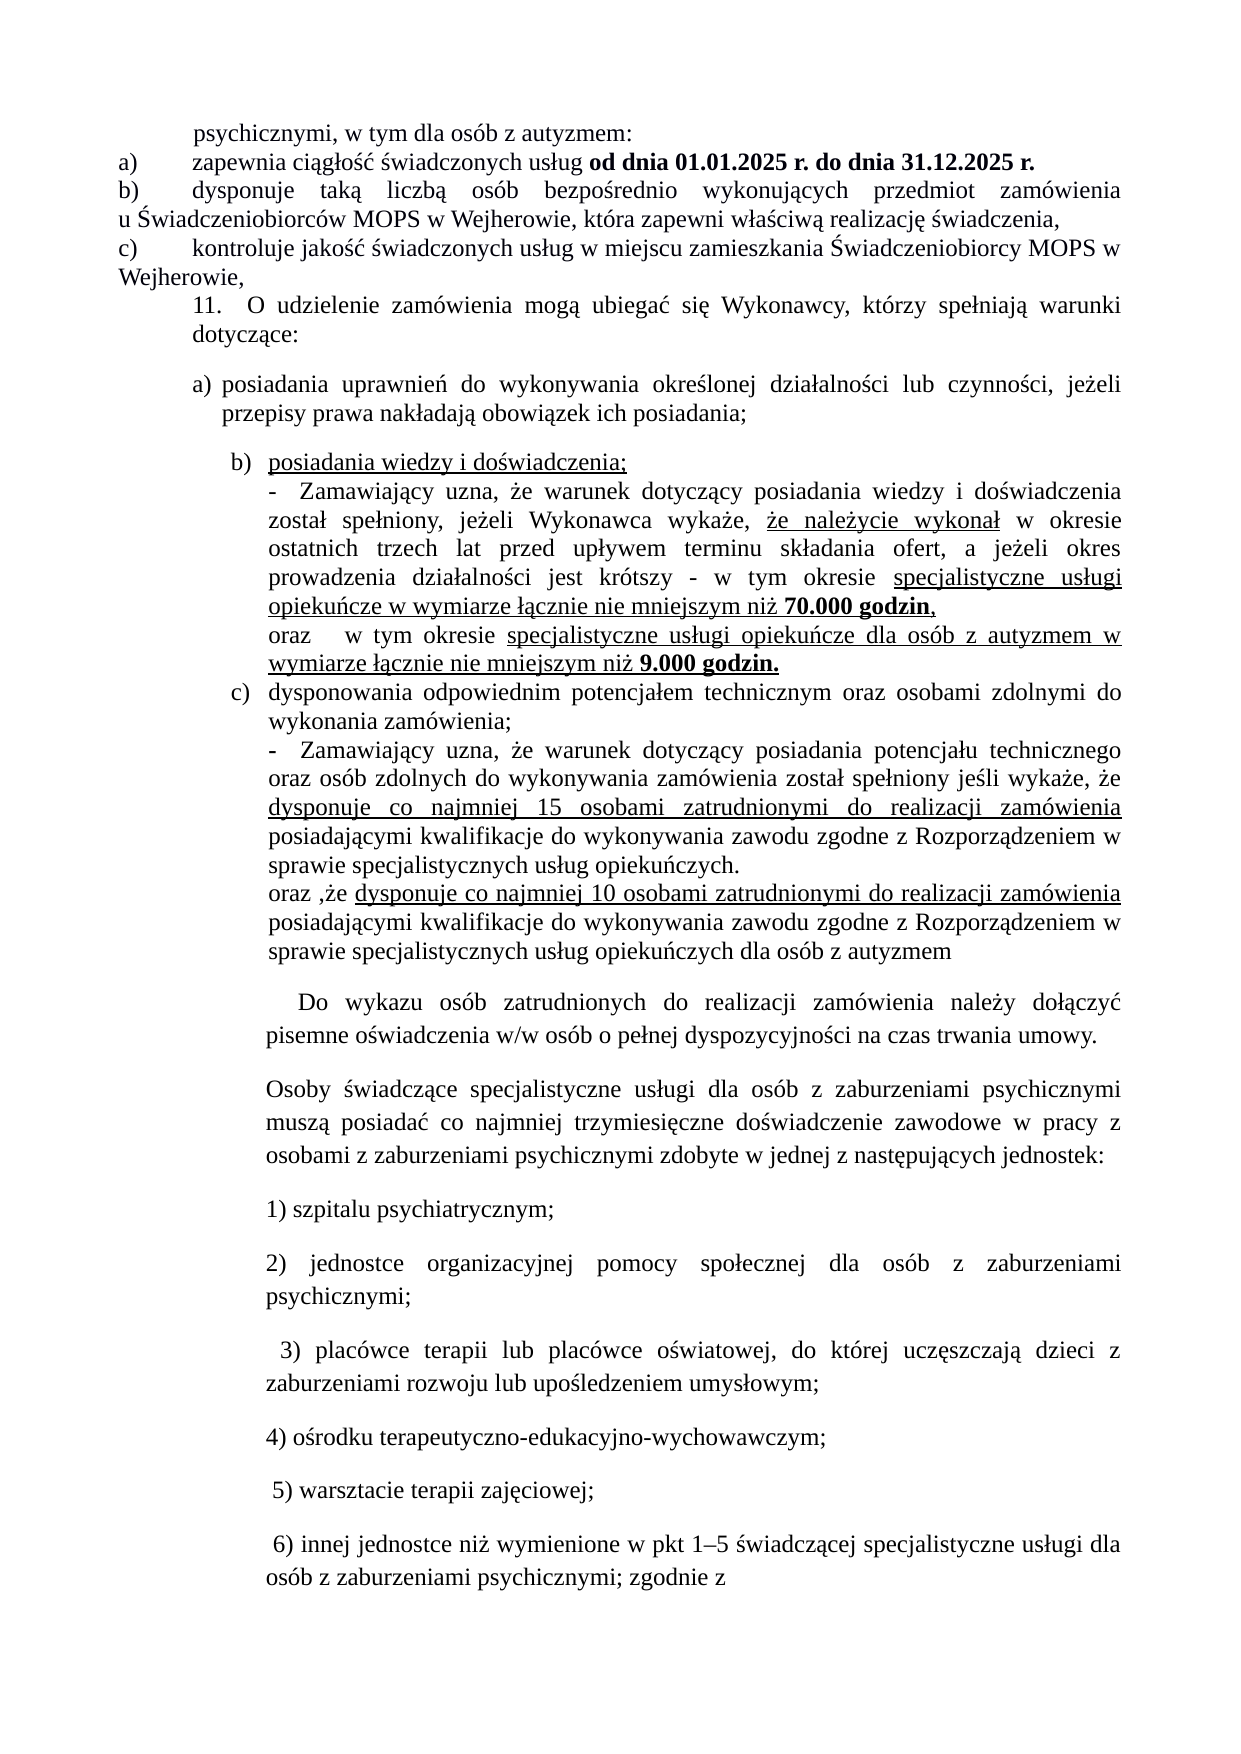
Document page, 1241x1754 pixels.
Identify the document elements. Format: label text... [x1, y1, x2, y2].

list oraz w tym okresie specjalistyczne usługi opiekuńcze dla osób z autyzmem w wymiarze łącznie nie mniejszym niż 9.000 godzin. [268, 620, 1122, 677]
text 5) warsztacie terapii zajęciowej; [118, 1476, 1122, 1504]
text 3) placówce terapii lub placówce oświatowej, do której uczęszczają dzieci z zaburzeniami rozwoju lub upośledzeniem umysłowym; [266, 1335, 1122, 1397]
list posiadającymi kwalifikacje do wykonywania zawodu zgodne z Rozporządzeniem w sprawie specjalistycznych usług opiekuńczych. [268, 819, 1122, 878]
text 2) jednostce organizacyjnej pomocy społecznej dla osób z zaburzeniami psychicznymi; [266, 1248, 1122, 1310]
list - Zamawiający uzna, że warunek dotyczący posiadania potencjału technicznego oraz osób zdolnych do wykonywania zamówienia został spełniony jeśli wykaże, że dysponuje co najmniej 15 osobami zatrudnionymi do realizacji zamówienia [268, 735, 1122, 817]
list psychicznymi, w tym dla osób z autyzmem: [193, 118, 1122, 147]
list - Zamawiający uzna, że warunek dotyczący posiadania wiedzy i doświadczenia został spełniony, jeżeli Wykonawca wykaże, że należycie wykonał w okresie ostatnich trzech lat przed upływem terminu składania ofert, a jeżeli okres prowadzenia działalności jest krótszy - w tym okresie specjalistyczne usługi opiekuńcze w wymiarze łącznie nie mniejszym niż 70.000 godzin, [268, 476, 1122, 620]
list dysponuje taką liczbą osób bezpośrednio wykonujących przedmiot zamówienia u Świadczeniobiorców MOPS w Wejherowie, która zapewni właściwą realizację świadczenia, [118, 176, 1122, 233]
text Osoby świadczące specjalistyczne usługi dla osób z zaburzeniami psychicznymi muszą posiadać co najmniej trzymiesięczne doświadczenie zawodowe w pracy z osobami z zaburzeniami psychicznymi zdobyte w jednej z następujących jednostek: [266, 1074, 1122, 1169]
list 11. O udzielenie zamówienia mogą ubiegać się Wykonawcy, którzy spełniają warunki dotyczące: [192, 291, 1122, 348]
list oraz ,że dysponuje co najmniej 10 osobami zatrudnionymi do realizacji zamówienia posiadającymi kwalifikacje do wykonywania zawodu zgodne z Rozporządzeniem w sprawie specjalistycznych usług opiekuńczych dla osób z autyzmem [268, 878, 1122, 965]
text Do wykazu osób zatrudnionych do realizacji zamówienia należy dołączyć pisemne oświadczenia w/w osób o pełnej dyspozycyjności na czas trwania umowy. [266, 986, 1122, 1049]
text 1) szpitalu psychiatrycznym; [118, 1194, 1122, 1223]
text 4) ośrodku terapeutyczno-edukacyjno-wychowawczym; [118, 1422, 1122, 1451]
list posiadania uprawnień do wykonywania określonej działalności lub czynności, jeżeli przepisy prawa nakładają obowiązek ich posiadania; [192, 369, 1122, 426]
list posiadania wiedzy i doświadczenia; [231, 447, 1122, 476]
list kontroluje jakość świadczonych usług w miejscu zamieszkania Świadczeniobiorcy MOPS w Wejherowie, [118, 233, 1122, 291]
text 6) innej jednostce niż wymienione w pkt 1–5 świadczącej specjalistyczne usługi dla osób z zaburzeniami psychicznymi; zgodnie z [266, 1529, 1122, 1591]
list zapewnia ciągłość świadczonych usług od dnia 01.01.2025 r. do dnia 31.12.2025 r. [118, 147, 1122, 176]
list dysponowania odpowiednim potencjałem technicznym oraz osobami zdolnymi do wykonania zamówienia; [231, 677, 1122, 735]
